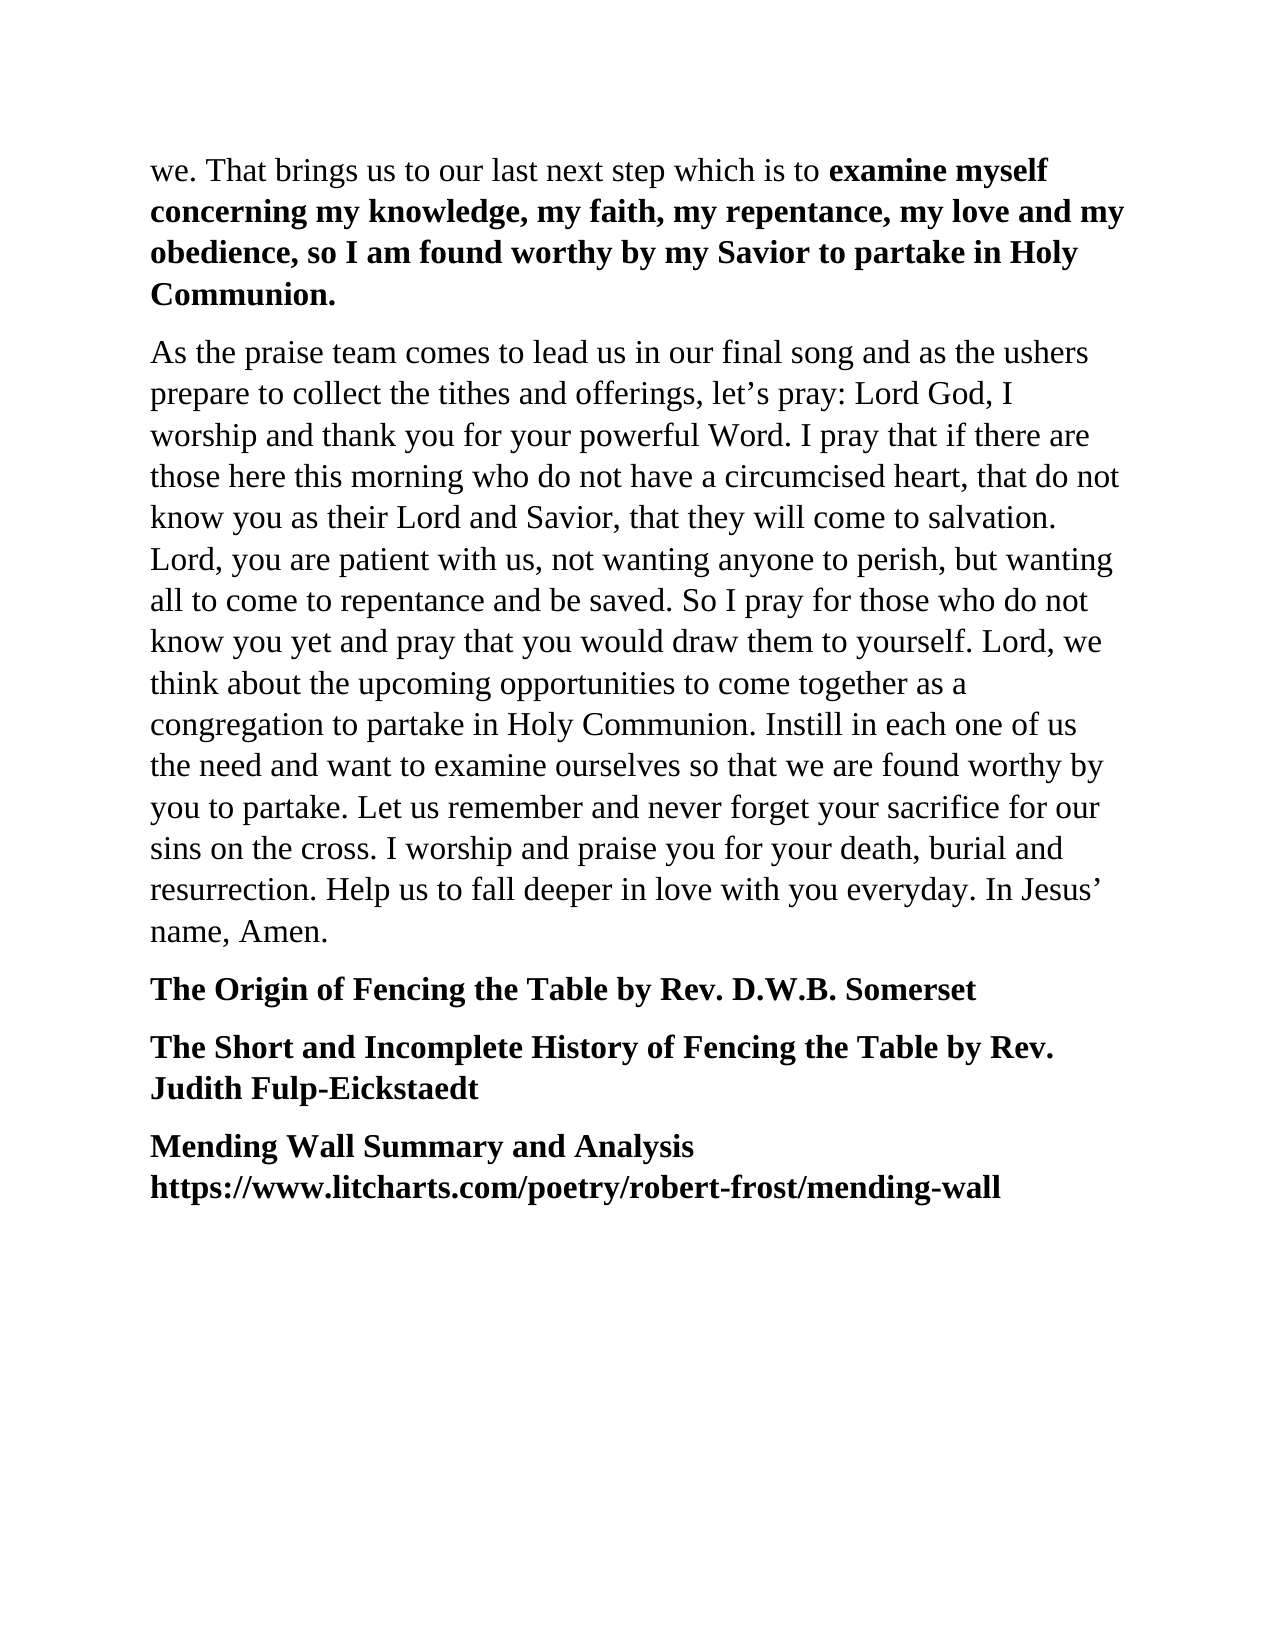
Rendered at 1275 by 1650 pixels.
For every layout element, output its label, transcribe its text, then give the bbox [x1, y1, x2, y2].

text As the praise team comes to lead us in our final song and as the ushers prepare to collect the tithes and offerings, let’s pray: Lord God, I worship and thank you for your powerful Word. I pray that if there are those here this morning who do not have a circumcised heart, that do not know you as their Lord and Savior, that they will come to salvation. Lord, you are patient with us, not wanting anyone to perish, but wanting all to come to repentance and be saved. So I pray for those who do not know you yet and pray that you would draw them to yourself. Lord, we think about the upcoming opportunities to come together as a congregation to partake in Holy Communion. Instill in each one of us the need and want to examine ourselves so that we are found worthy by you to partake. Let us remember and never forget your sacrifice for our sins on the cross. I worship and praise you for your death, burial and resurrection. Help us to fall deeper in love with you everyday. In Jesus’ name, Amen. [150, 332, 1125, 949]
text Mending Wall Summary and Analysis https://www.litcharts.com/poetry/robert-frost/mending-wall [150, 1126, 1125, 1206]
text we. That brings us to our last next step which is to examine myself concerning my knowledge, my faith, my repentance, my love and my obedience, so I am found worthy by my Savior to partake in Holy Communion. [150, 150, 1125, 312]
text The Short and Incomplete History of Fencing the Table by Rev. Judith Fulp-Eickstaedt [150, 1027, 1125, 1107]
text The Origin of Fencing the Table by Rev. D.W.B. Somerset [150, 969, 1125, 1007]
